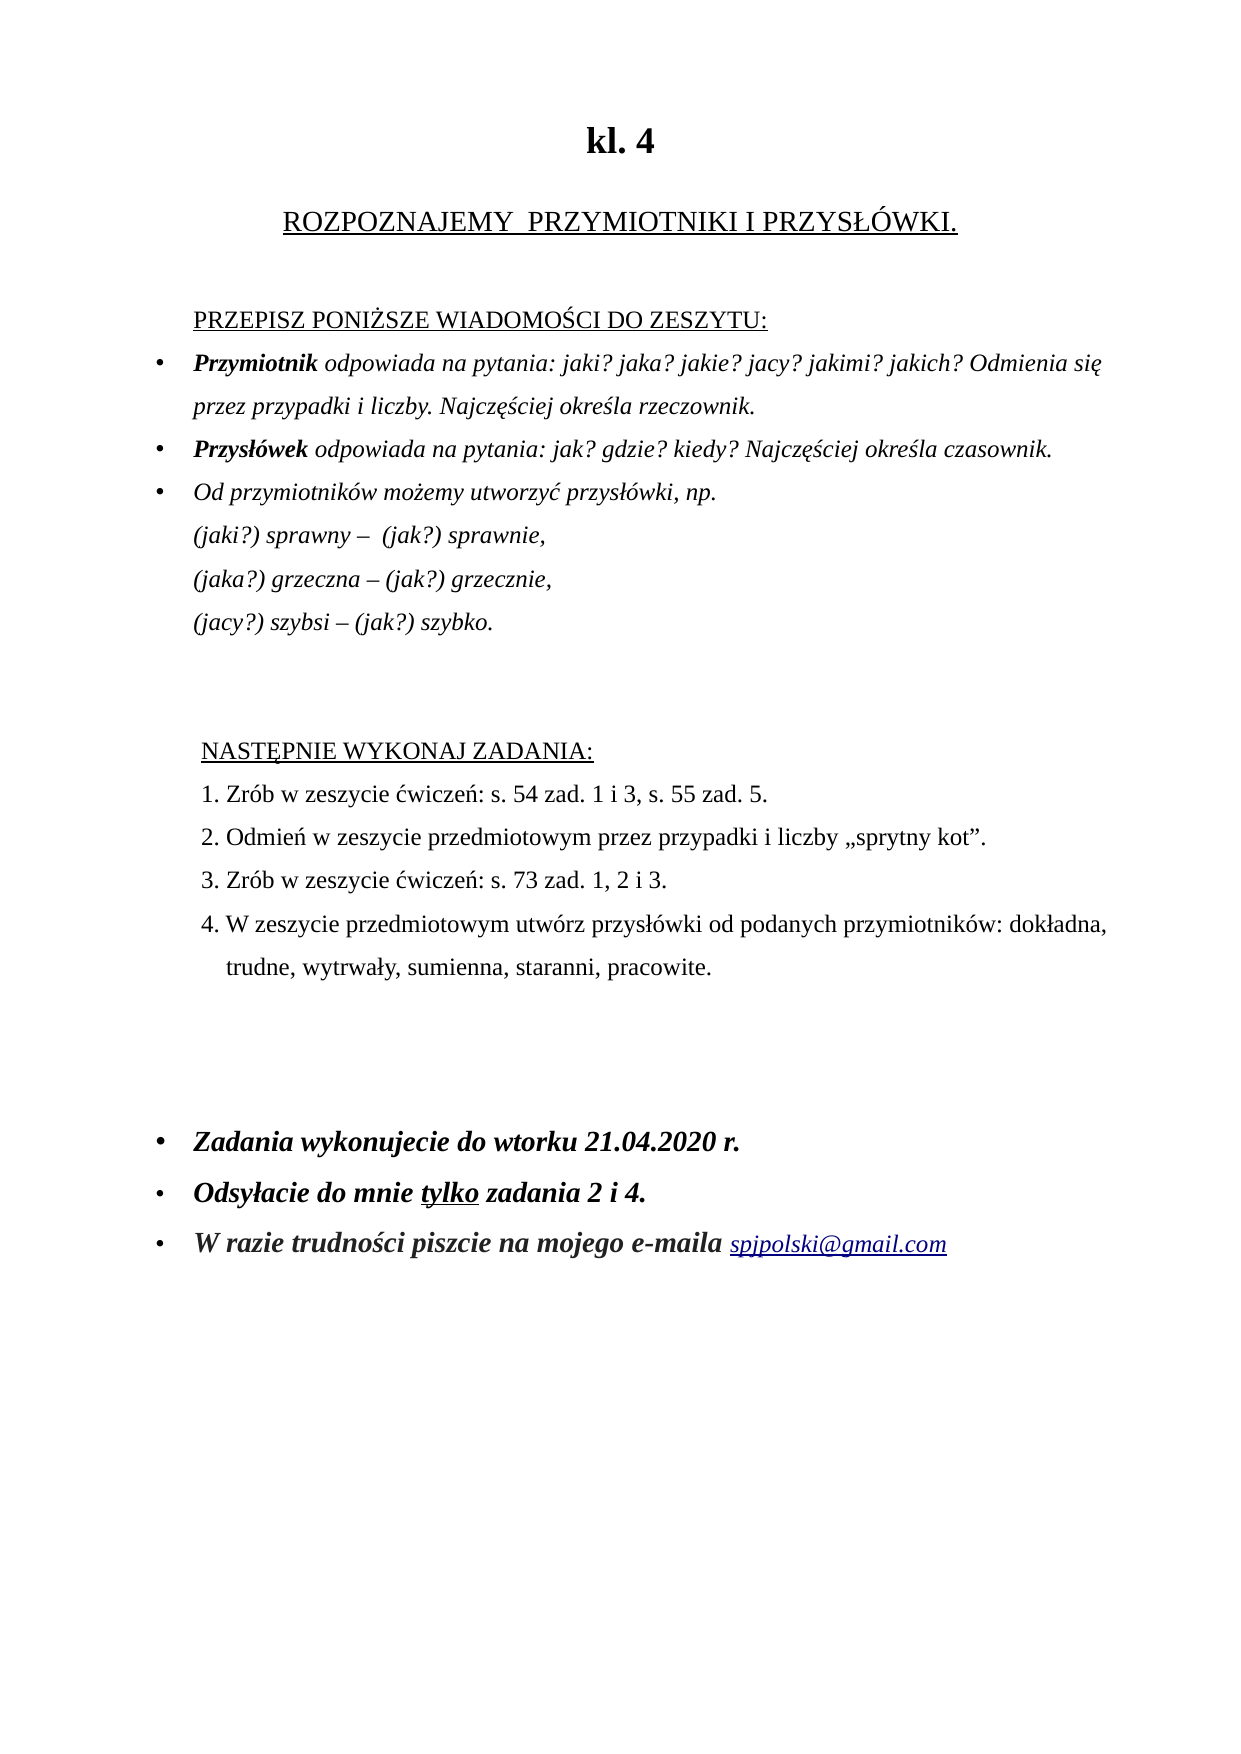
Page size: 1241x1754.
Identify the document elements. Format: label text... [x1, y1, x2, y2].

text kl. 4 [118, 118, 1122, 161]
list (jacy?) szybsi – (jak?) szybko. [156, 607, 1122, 636]
text 2. Odmień w zeszycie przedmiotowym przez przypadki i liczby „sprytny kot”. [118, 822, 1122, 851]
list (jaki?) sprawny – (jak?) sprawnie, [156, 521, 1122, 549]
text 3. Zrób w zeszycie ćwiczeń: s. 73 zad. 1, 2 i 3. [118, 866, 1122, 894]
list Od przymiotników możemy utworzyć przysłówki, np. [156, 477, 1122, 506]
list Odsyłacie do mnie tylko zadania 2 i 4. [156, 1175, 1122, 1208]
list Przymiotnik odpowiada na pytania: jaki? jaka? jakie? jacy? jakimi? jakich? Odmienia się przez przypadki i liczby. Najczęściej określa rzeczownik. [156, 348, 1122, 420]
text 4. W zeszycie przedmiotowym utwórz przysłówki od podanych przymiotników: dokładna, [118, 909, 1122, 937]
text trudne, wytrwały, sumienna, staranni, pracowite. [118, 952, 1122, 981]
list Zadania wykonujecie do wtorku 21.04.2020 r. [156, 1124, 1122, 1158]
list PRZEPISZ PONIŻSZE WIADOMOŚCI DO ZESZYTU: [156, 305, 1122, 334]
text NASTĘPNIE WYKONAJ ZADANIA: [118, 736, 1122, 765]
list Przysłówek odpowiada na pytania: jak? gdzie? kiedy? Najczęściej określa czasownik. [156, 434, 1122, 463]
list (jaka?) grzeczna – (jak?) grzecznie, [156, 564, 1122, 592]
text 1. Zrób w zeszycie ćwiczeń: s. 54 zad. 1 i 3, s. 55 zad. 5. [118, 779, 1122, 808]
text ROZPOZNAJEMY PRZYMIOTNIKI I PRZYSŁÓWKI. [118, 204, 1122, 238]
list W razie trudności piszcie na mojego e-maila spjpolski@gmail.com [156, 1225, 1122, 1259]
